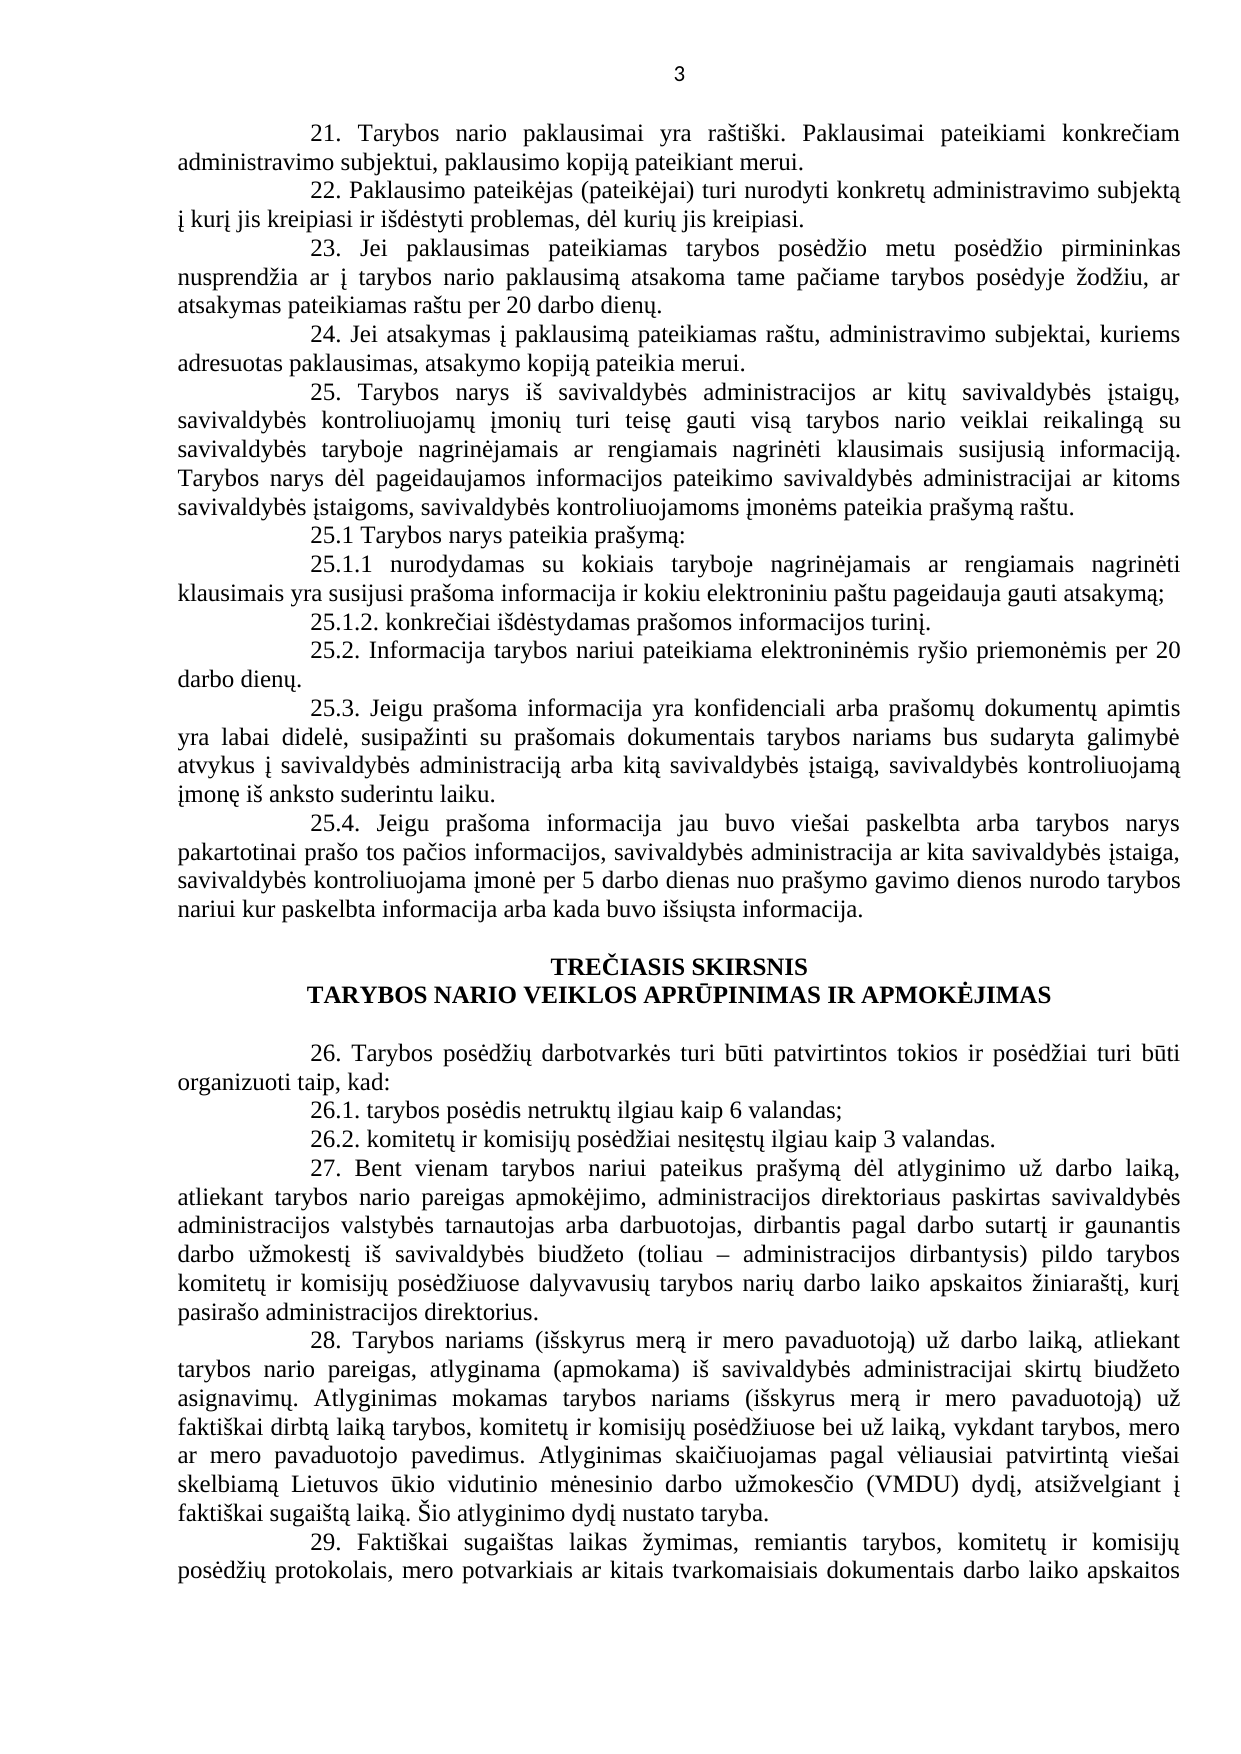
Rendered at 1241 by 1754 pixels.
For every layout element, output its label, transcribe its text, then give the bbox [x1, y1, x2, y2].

text 28. Tarybos nariams (išskyrus merą ir mero pavaduotoją) už darbo laiką, atliekant tarybos nario pareigas, atlyginama (apmokama) iš savivaldybės administracijai skirtų biudžeto asignavimų. Atlyginimas mokamas tarybos nariams (išskyrus merą ir mero pavaduotoją) už faktiškai dirbtą laiką tarybos, komitetų ir komisijų posėdžiuose bei už laiką, vykdant tarybos, mero ar mero pavaduotojo pavedimus. Atlyginimas skaičiuojamas pagal vėliausiai patvirtintą viešai skelbiamą Lietuvos ūkio vidutinio mėnesinio darbo užmokesčio (VMDU) dydį, atsižvelgiant į faktiškai sugaištą laiką. Šio atlyginimo dydį nustato taryba. [177, 1326, 1181, 1527]
text 24. Jei atsakymas į paklausimą pateikiamas raštu, administravimo subjektai, kuriems adresuotas paklausimas, atsakymo kopiją pateikia merui. [177, 319, 1181, 377]
text TREČIASIS SKIRSNIS [177, 952, 1181, 981]
text 25. Tarybos narys iš savivaldybės administracijos ar kitų savivaldybės įstaigų, savivaldybės kontroliuojamų įmonių turi teisę gauti visą tarybos nario veiklai reikalingą su savivaldybės taryboje nagrinėjamais ar rengiamais nagrinėti klausimais susijusią informaciją. Tarybos narys dėl pageidaujamos informacijos pateikimo savivaldybės administracijai ar kitoms savivaldybės įstaigoms, savivaldybės kontroliuojamoms įmonėms pateikia prašymą raštu. [177, 377, 1181, 521]
text 23. Jei paklausimas pateikiamas tarybos posėdžio metu posėdžio pirmininkas nusprendžia ar į tarybos nario paklausimą atsakoma tame pačiame tarybos posėdyje žodžiu, ar atsakymas pateikiamas raštu per 20 darbo dienų. [177, 233, 1181, 319]
text 25.4. Jeigu prašoma informacija jau buvo viešai paskelbta arba tarybos narys pakartotinai prašo tos pačios informacijos, savivaldybės administracija ar kita savivaldybės įstaiga, savivaldybės kontroliuojama įmonė per 5 darbo dienas nuo prašymo gavimo dienos nurodo tarybos nariui kur paskelbta informacija arba kada buvo išsiųsta informacija. [177, 808, 1181, 923]
text 25.3. Jeigu prašoma informacija yra konfidenciali arba prašomų dokumentų apimtis yra labai didelė, susipažinti su prašomais dokumentais tarybos nariams bus sudaryta galimybė atvykus į savivaldybės administraciją arba kitą savivaldybės įstaigą, savivaldybės kontroliuojamą įmonę iš anksto suderintu laiku. [177, 693, 1181, 808]
text 26. Tarybos posėdžių darbotvarkės turi būti patvirtintos tokios ir posėdžiai turi būti organizuoti taip, kad: [177, 1038, 1181, 1096]
text 26.2. komitetų ir komisijų posėdžiai nesitęstų ilgiau kaip 3 valandas. [177, 1124, 1181, 1153]
text 25.2. Informacija tarybos nariui pateikiama elektroninėmis ryšio priemonėmis per 20 darbo dienų. [177, 636, 1181, 693]
text 27. Bent vienam tarybos nariui pateikus prašymą dėl atlyginimo už darbo laiką, atliekant tarybos nario pareigas apmokėjimo, administracijos direktoriaus paskirtas savivaldybės administracijos valstybės tarnautojas arba darbuotojas, dirbantis pagal darbo sutartį ir gaunantis darbo užmokestį iš savivaldybės biudžeto (toliau – administracijos dirbantysis) pildo tarybos komitetų ir komisijų posėdžiuose dalyvavusių tarybos narių darbo laiko apskaitos žiniaraštį, kurį pasirašo administracijos direktorius. [177, 1153, 1181, 1326]
text 25.1.2. konkrečiai išdėstydamas prašomos informacijos turinį. [177, 607, 1181, 636]
text 26.1. tarybos posėdis netruktų ilgiau kaip 6 valandas; [177, 1096, 1181, 1124]
text 25.1 Tarybos narys pateikia prašymą: [177, 521, 1181, 549]
text TARYBOS NARIO VEIKLOS APRŪPINIMAS IR APMOKĖJIMAS [177, 981, 1181, 1009]
text 25.1.1 nurodydamas su kokiais taryboje nagrinėjamais ar rengiamais nagrinėti klausimais yra susijusi prašoma informacija ir kokiu elektroniniu paštu pageidauja gauti atsakymą; [177, 549, 1181, 607]
text 29. Faktiškai sugaištas laikas žymimas, remiantis tarybos, komitetų ir komisijų posėdžių protokolais, mero potvarkiais ar kitais tvarkomaisiais dokumentais darbo laiko apskaitos [177, 1527, 1181, 1584]
text 22. Paklausimo pateikėjas (pateikėjai) turi nurodyti konkretų administravimo subjektą į kurį jis kreipiasi ir išdėstyti problemas, dėl kurių jis kreipiasi. [177, 176, 1181, 233]
text 21. Tarybos nario paklausimai yra raštiški. Paklausimai pateikiami konkrečiam administravimo subjektui, paklausimo kopiją pateikiant merui. [177, 118, 1181, 176]
